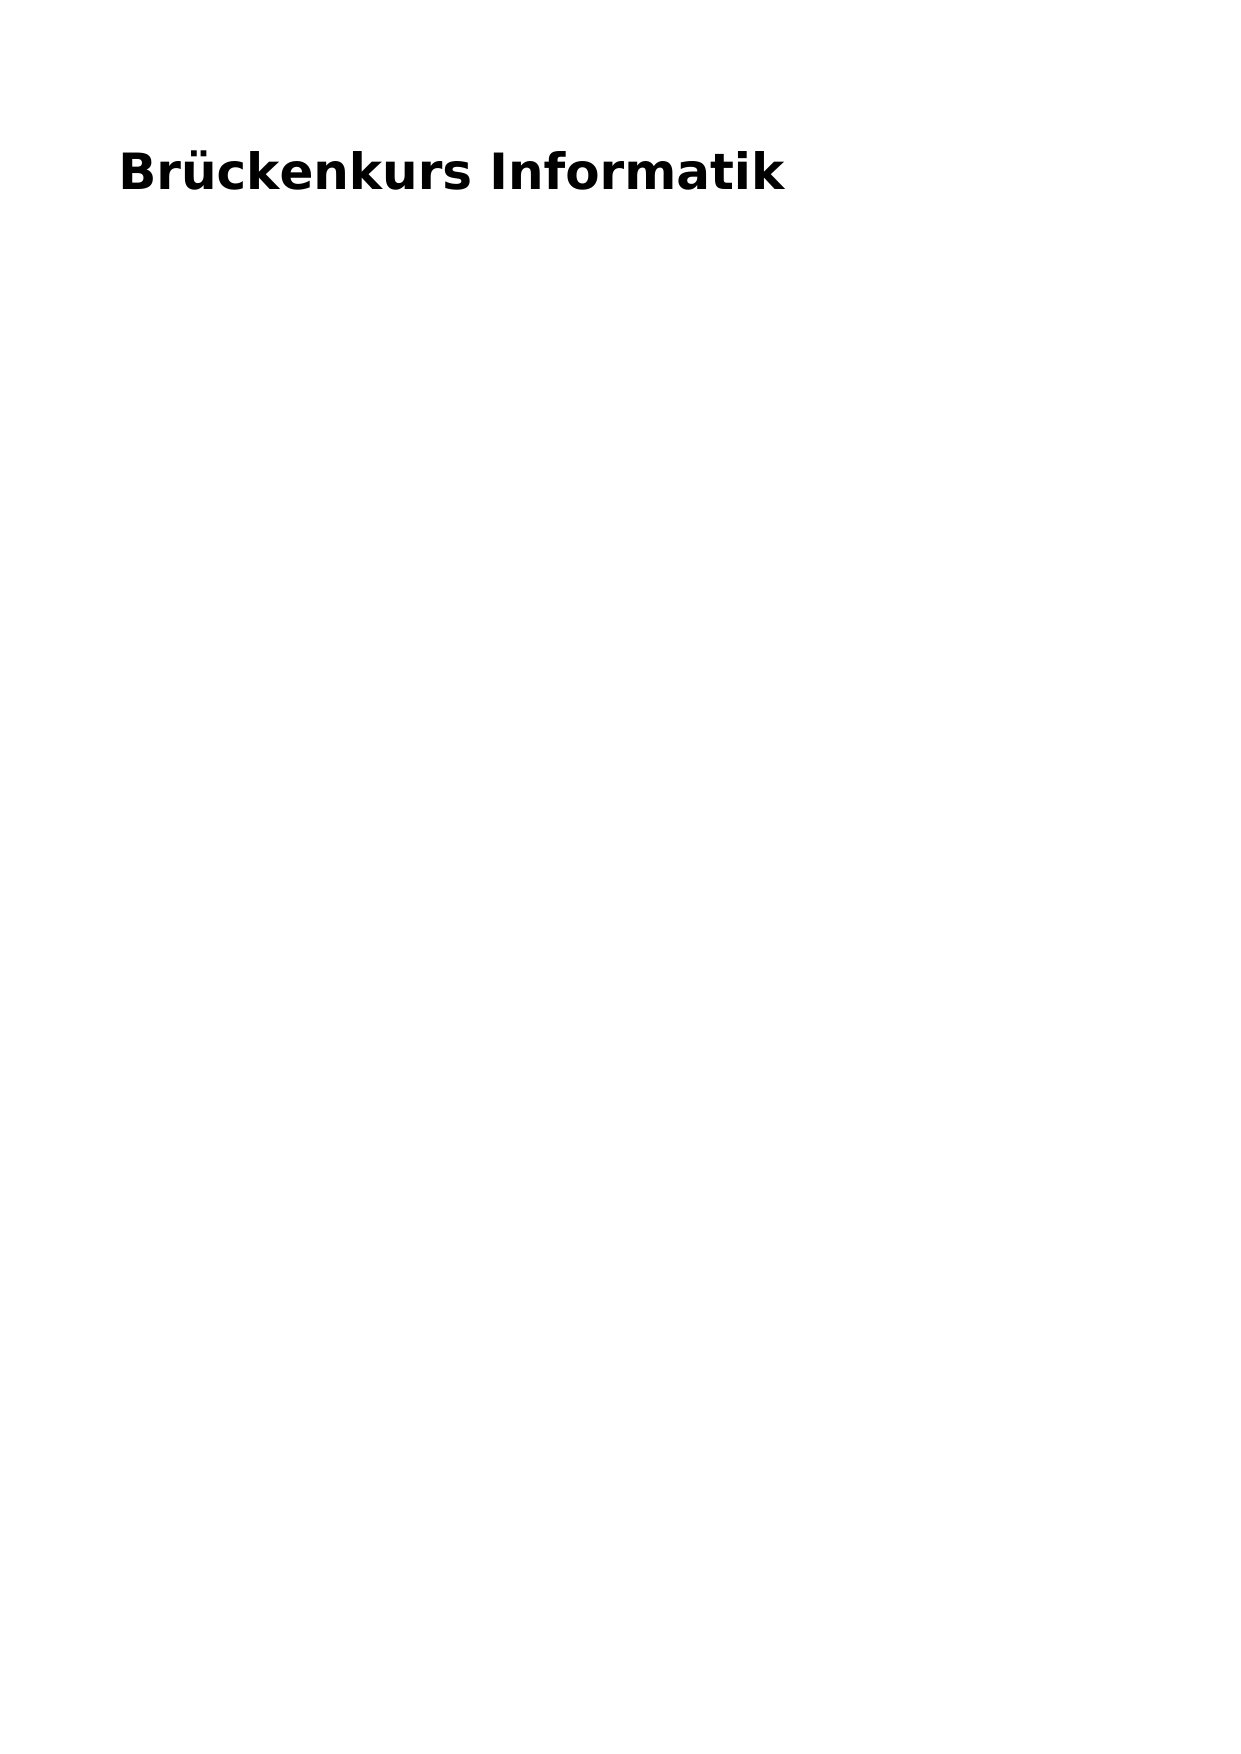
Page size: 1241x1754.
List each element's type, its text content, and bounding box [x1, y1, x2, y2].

subtitle Brückenkurs Informatik [118, 143, 1122, 201]
